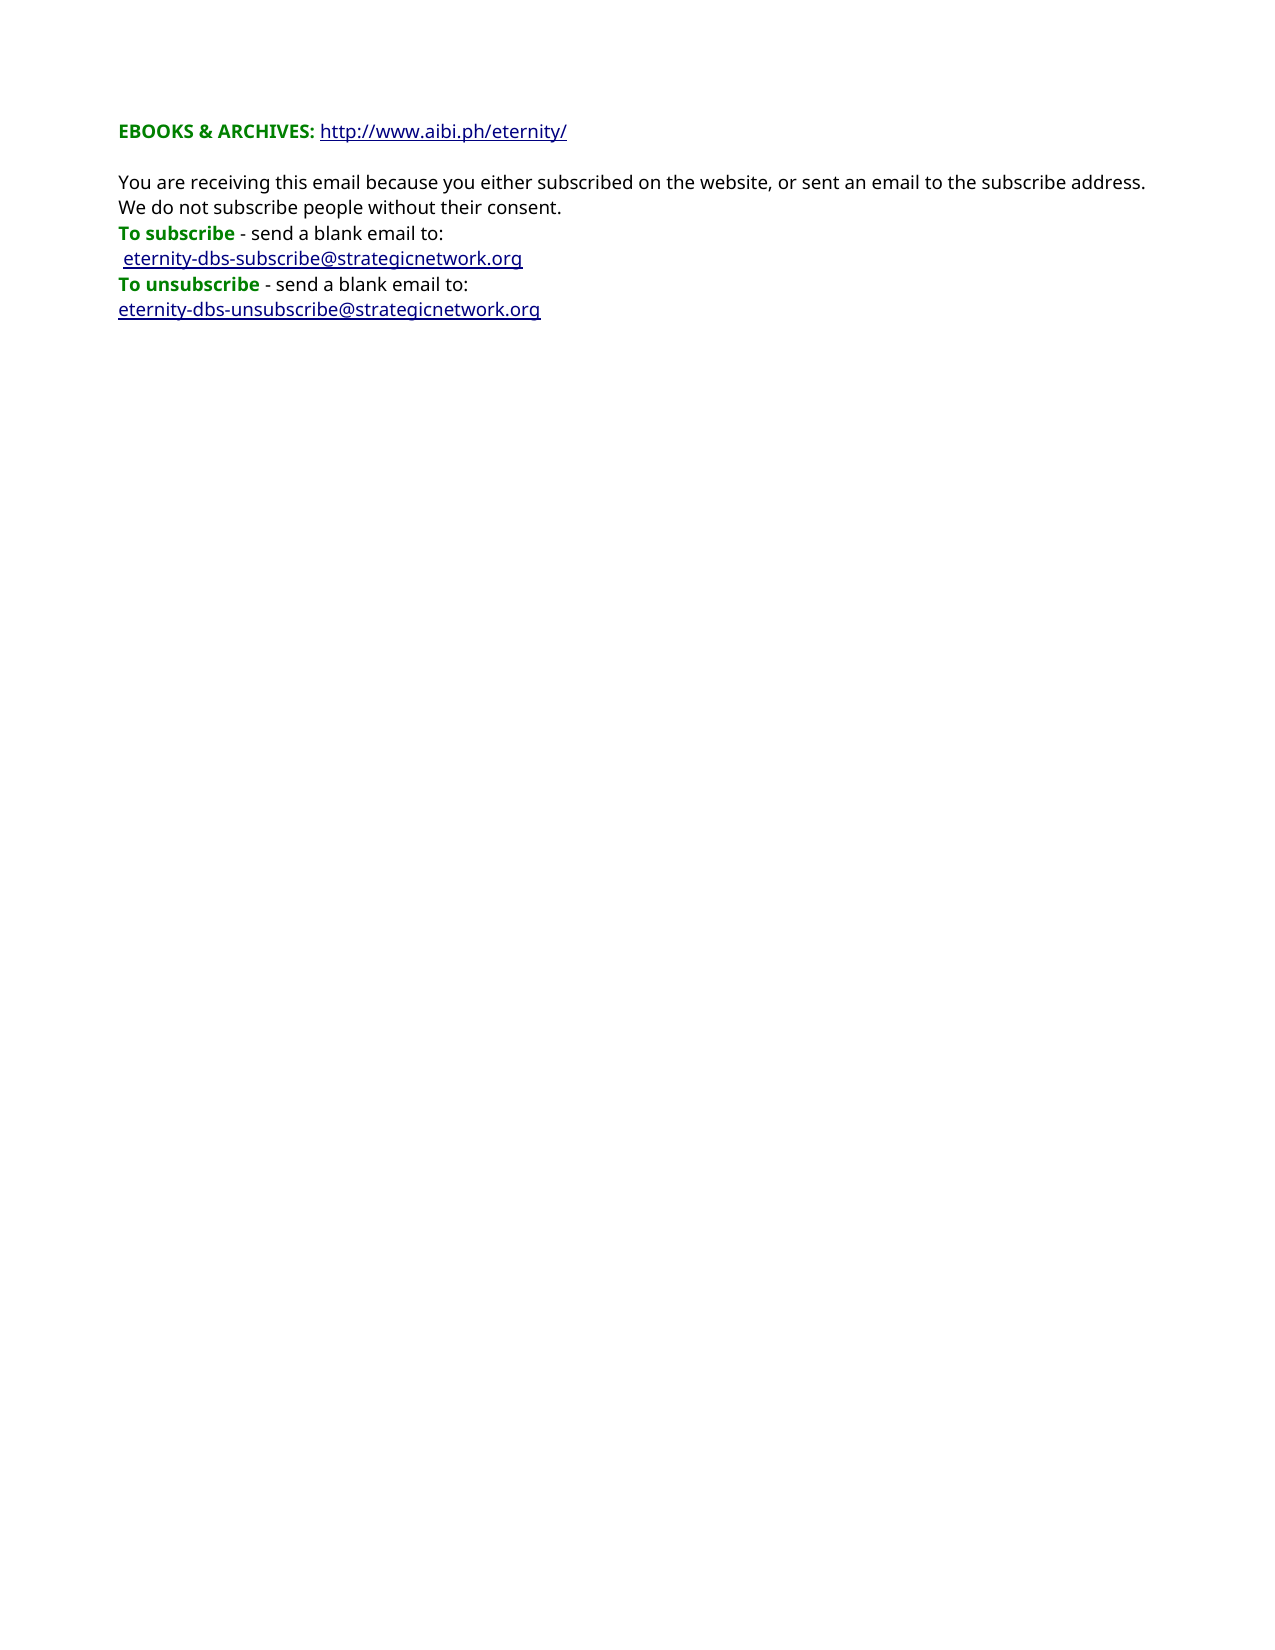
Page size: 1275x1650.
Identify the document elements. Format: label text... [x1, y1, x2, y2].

text EBOOKS & ARCHIVES: http://www.aibi.ph/eternity/ [118, 118, 1157, 144]
text To unsubscribe - send a blank email to: eternity-dbs-unsubscribe@strategicnetwork.org [118, 271, 1157, 322]
text To subscribe - send a blank email to: eternity-dbs-subscribe@strategicnetwork.org [118, 220, 1157, 271]
text You are receiving this email because you either subscribed on the website, or sent an email to the subscribe address. We do not subscribe people without their consent. [118, 169, 1157, 220]
